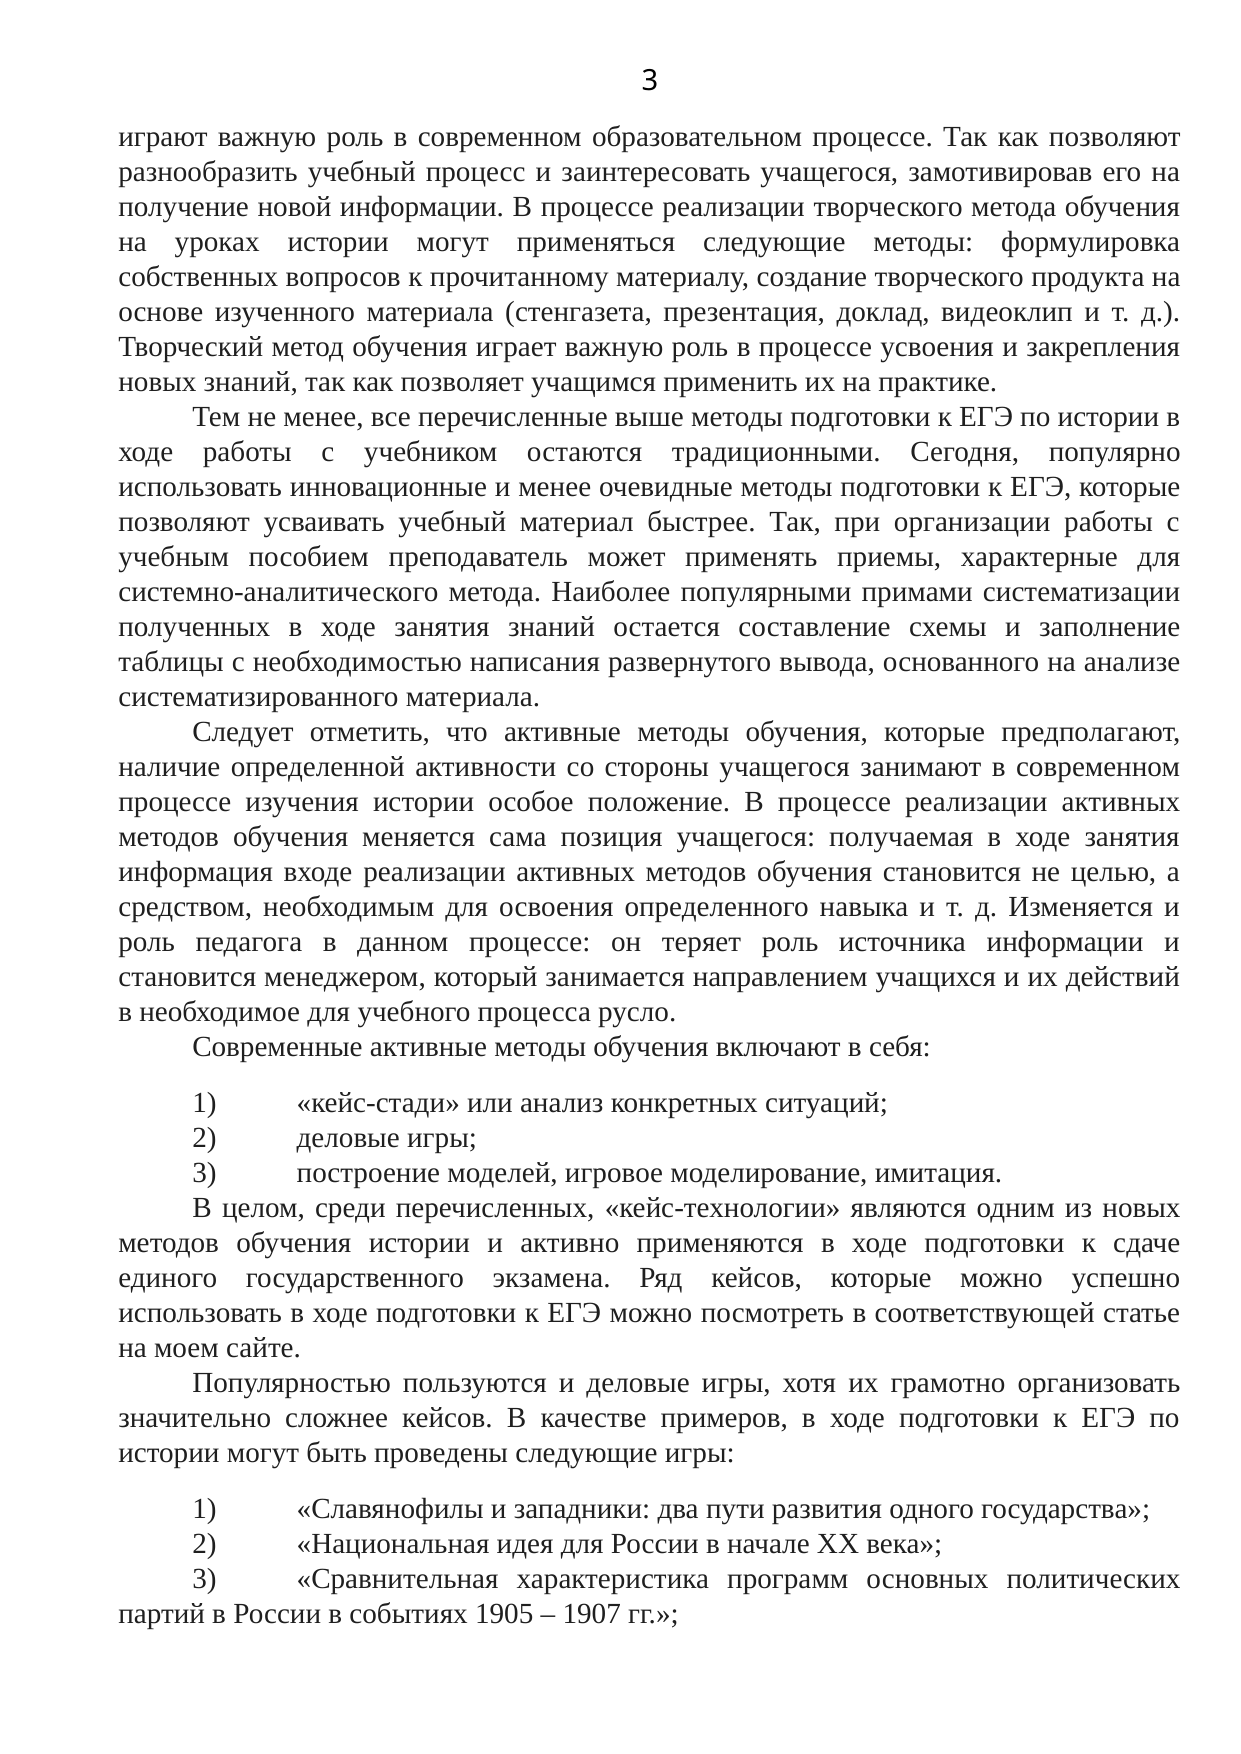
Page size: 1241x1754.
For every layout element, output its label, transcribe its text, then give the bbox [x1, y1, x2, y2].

text 1) «кейс-стади» или анализ конкретных ситуаций; [118, 1084, 1181, 1119]
text 3) построение моделей, игровое моделирование, имитация. [118, 1154, 1181, 1189]
text Следует отметить, что активные методы обучения, которые предполагают, наличие определенной активности со стороны учащегося занимают в современном процессе изучения истории особое положение. В процессе реализации активных методов обучения меняется сама позиция учащегося: получаемая в ходе занятия информация входе реализации активных методов обучения становится не целью, а средством, необходимым для освоения определенного навыка и т. д. Изменяется и роль педагога в данном процессе: он теряет роль источника информации и становится менеджером, который занимается направлением учащихся и их действий в необходимое для учебного процесса русло. [118, 713, 1181, 1028]
text Популярностью пользуются и деловые игры, хотя их грамотно организовать значительно сложнее кейсов. В качестве примеров, в ходе подготовки к ЕГЭ по истории могут быть проведены следующие игры: [118, 1364, 1181, 1469]
text Современные активные методы обучения включают в себя: [118, 1028, 1181, 1063]
text В целом, среди перечисленных, «кейс-технологии» являются одним из новых методов обучения истории и активно применяются в ходе подготовки к сдаче единого государственного экзамена. Ряд кейсов, которые можно успешно использовать в ходе подготовки к ЕГЭ можно посмотреть в соответствующей статье на моем сайте. [118, 1189, 1181, 1364]
text 2) «Национальная идея для России в начале XX века»; [118, 1525, 1181, 1560]
text играют важную роль в современном образовательном процессе. Так как позволяют разнообразить учебный процесс и заинтересовать учащегося, замотивировав его на получение новой информации. В процессе реализации творческого метода обучения на уроках истории могут применяться следующие методы: формулировка собственных вопросов к прочитанному материалу, создание творческого продукта на основе изученного материала (стенгазета, презентация, доклад, видеоклип и т. д.). Творческий метод обучения играет важную роль в процессе усвоения и закрепления новых знаний, так как позволяет учащимся применить их на практике. [118, 118, 1181, 398]
text Тем не менее, все перечисленные выше методы подготовки к ЕГЭ по истории в ходе работы с учебником остаются традиционными. Сегодня, популярно использовать инновационные и менее очевидные методы подготовки к ЕГЭ, которые позволяют усваивать учебный материал быстрее. Так, при организации работы с учебным пособием преподаватель может применять приемы, характерные для системно-аналитического метода. Наиболее популярными примами систематизации полученных в ходе занятия знаний остается составление схемы и заполнение таблицы с необходимостью написания развернутого вывода, основанного на анализе систематизированного материала. [118, 398, 1181, 713]
text 1) «Славянофилы и западники: два пути развития одного государства»; [118, 1490, 1181, 1525]
text 3) «Сравнительная характеристика программ основных политических партий в России в событиях 1905 – 1907 гг.»; [118, 1560, 1181, 1630]
text 2) деловые игры; [118, 1119, 1181, 1154]
